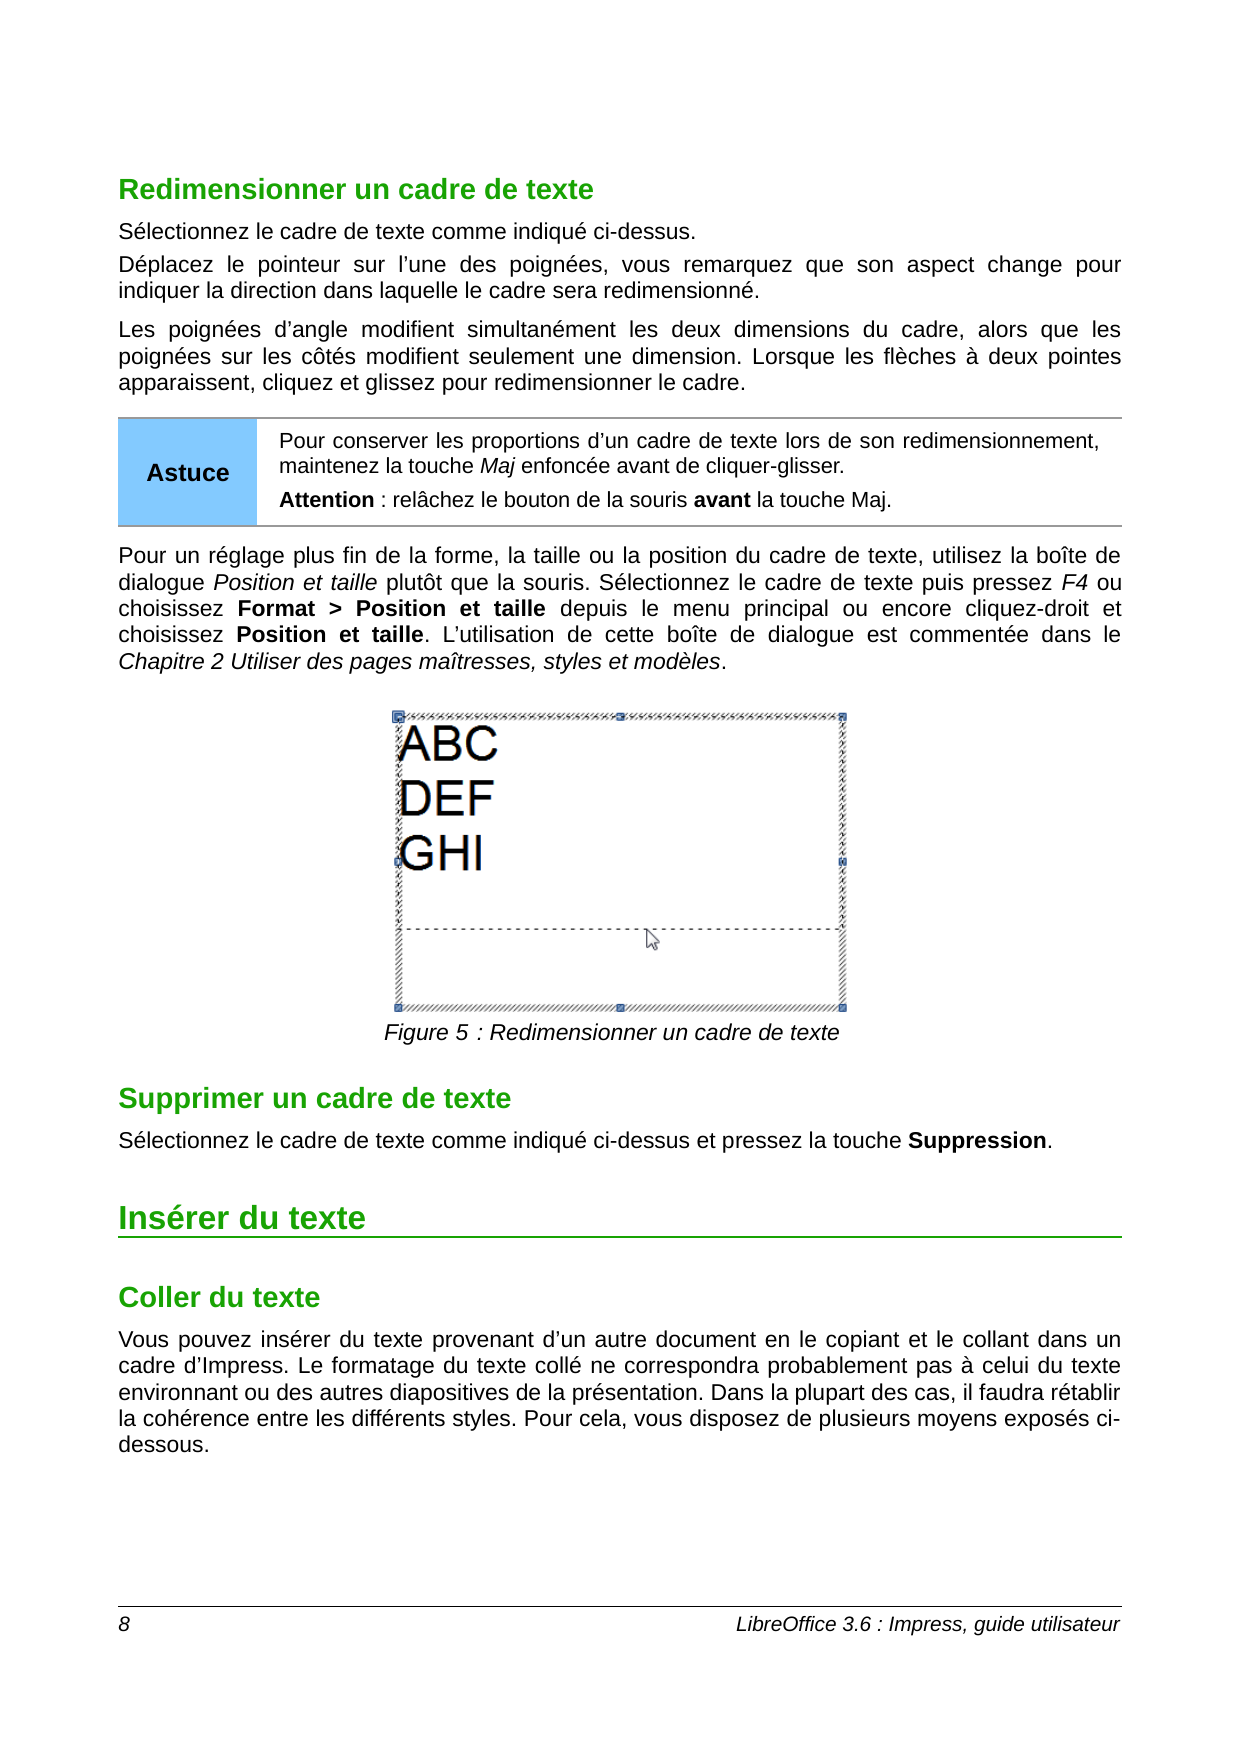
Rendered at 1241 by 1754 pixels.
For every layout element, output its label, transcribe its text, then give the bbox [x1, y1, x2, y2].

picture [383, 699, 857, 1020]
text Figure 5 : Redimensionner un cadre de texte [384, 1020, 856, 1046]
text Vous pouvez insérer du texte provenant d’un autre document en le copiant et le collant dans un cadre d’Impress. Le formatage du texte collé ne correspondra probablement pas à celui du texte environnant ou des autres diapositives de la présentation. Dans la plupart des cas, il faudra rétablir la cohérence entre les différents styles. Pour cela, vous disposez de plusieurs moyens exposés ci-dessous. [118, 1326, 1122, 1458]
subtitle Redimensionner un cadre de texte [118, 172, 1122, 206]
list Sélectionnez le cadre de texte comme indiqué ci-dessus. [118, 218, 1122, 244]
text Les poignées d’angle modifient simultanément les deux dimensions du cadre, alors que les poignées sur les côtés modifient seulement une dimension. Lorsque les flèches à deux pointes apparaissent, cliquez et glissez pour redimensionner le cadre. [118, 316, 1122, 395]
subtitle Supprimer un cadre de texte [118, 1081, 1122, 1114]
subtitle Coller du texte [118, 1280, 1122, 1314]
text Pour un réglage plus fin de la forme, la taille ou la position du cadre de texte, utilisez la boîte de dialogue Position et taille plutôt que la souris. Sélectionnez le cadre de texte puis pressez F4 ou choisissez Format > Position et taille depuis le menu principal ou encore cliquez-droit et choisissez Position et taille. L’utilisation de cette boîte de dialogue est commentée dans le Chapitre 2 Utiliser des pages maîtresses, styles et modèles. [118, 542, 1122, 674]
table_header Pour conserver les proportions d’un cadre de texte lors de son redimensionnement, maintenez la touche Maj enfoncée avant de cliquer-glisser. Attention : relâchez le bouton de la souris avant la touche Maj. [258, 419, 1122, 525]
text Sélectionnez le cadre de texte comme indiqué ci-dessus et pressez la touche Suppression. [118, 1127, 1122, 1153]
text Déplacez le pointeur sur l’une des poignées, vous remarquez que son aspect change pour indiquer la direction dans laquelle le cadre sera redimensionné. [118, 251, 1122, 304]
table_header Astuce [118, 419, 257, 525]
subtitle Insérer du texte [118, 1198, 1122, 1236]
